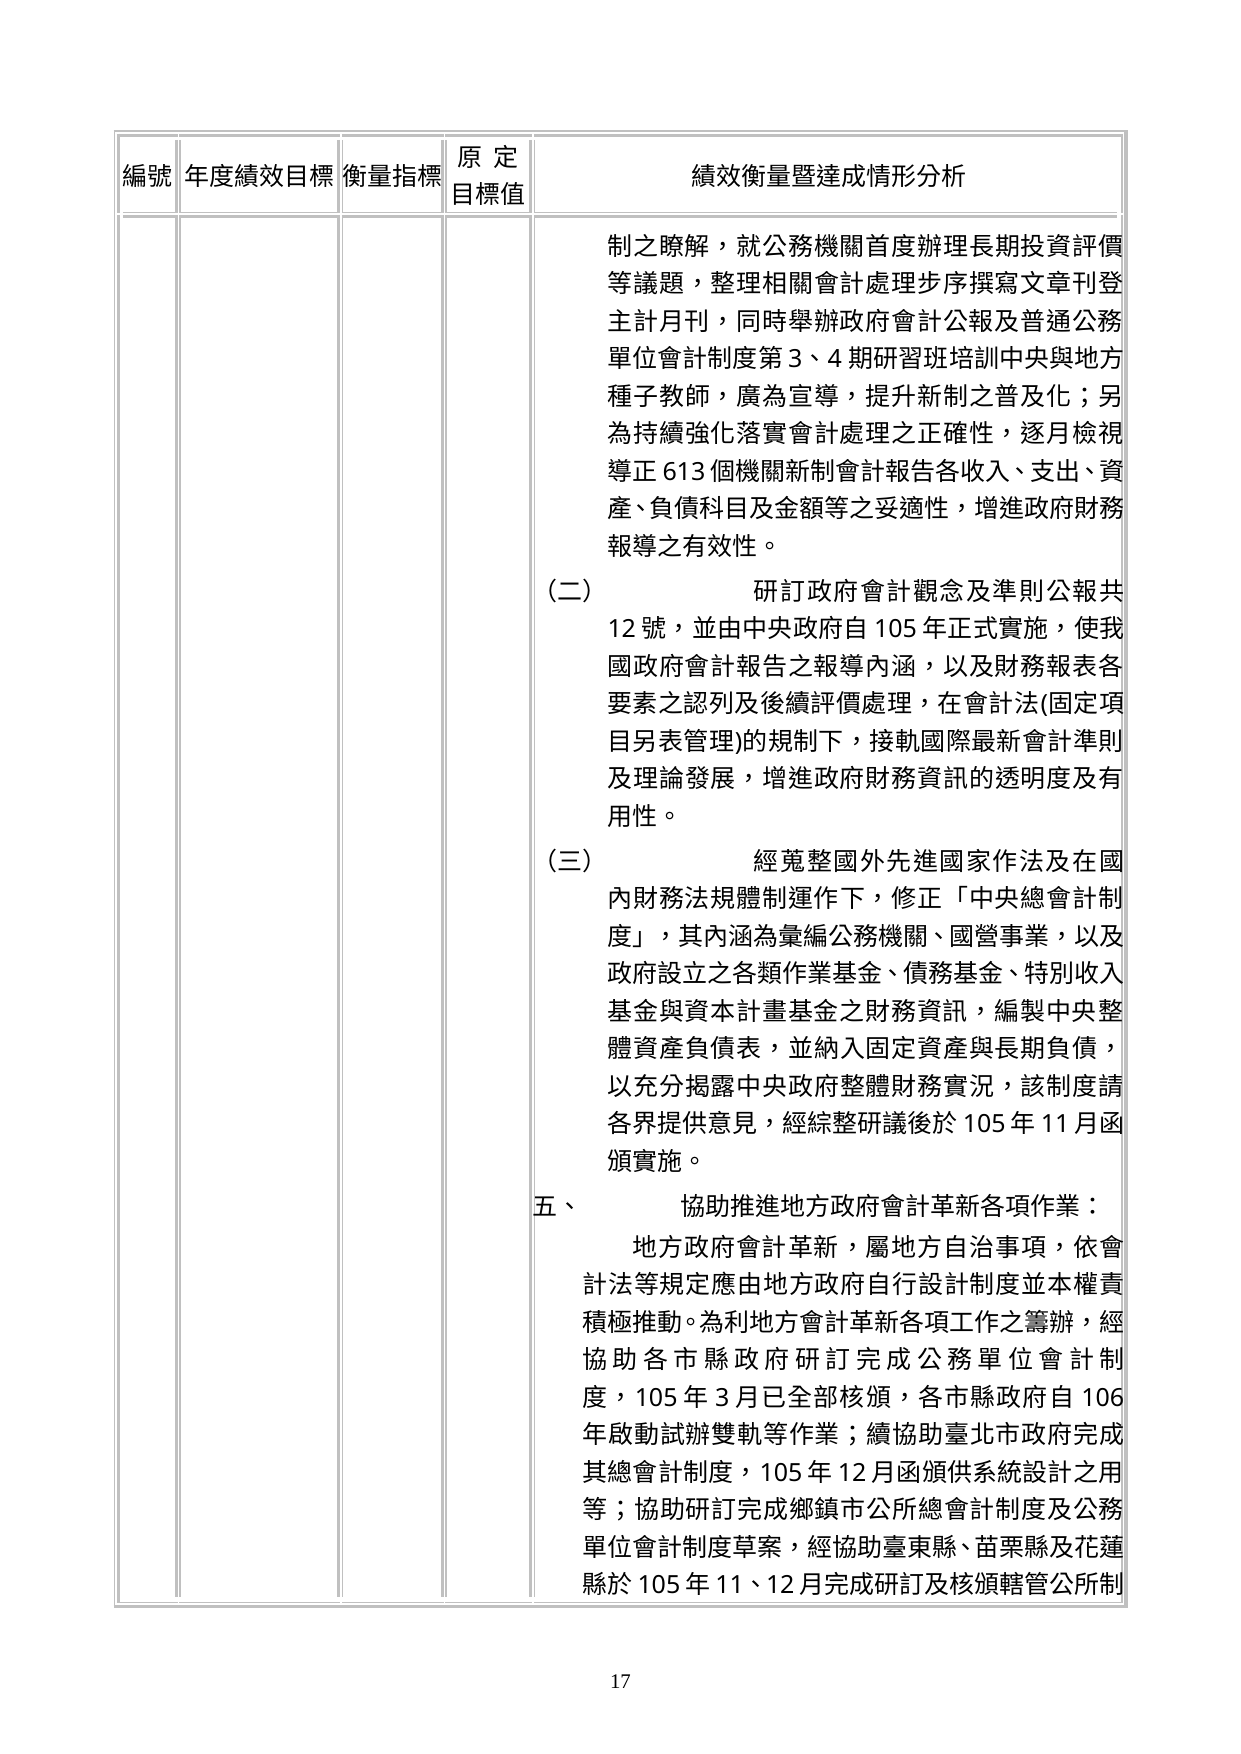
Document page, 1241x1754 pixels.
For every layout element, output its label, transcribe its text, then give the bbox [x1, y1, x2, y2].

table_cell 發揮會計查核功能，提升政府財務效能： 為期提升政府財務效能與減少不經濟支出，以及達到強化財務報導之適正性等，各機關(基金)在次年2月底前編送決算書，本總處依據決算法等規定進行決算書面審核，並擇選部分機關(基金)辦理決算實地查核等作業，針對會計制度實施狀況、決算編製等事項進行查核，促請渠等強化收支預算執行適正、合規處理、提升預算執行效率、健全會計處理、與強化財物管理等。上開目標之具體成效如下： 督促機關(基金)有效運用資金，提升營運績效計5項：如台灣糖業股份有限公司八事業部中104年度以量販事業部虧損3.7億元最多，爰建請包含發展網路購物等通路擴大營運規模，或參考其他量販店作法進行主題餐廳及專櫃廠商引進改裝等作業，並妥善調整人力及商品結構；該事業部經推動精實計畫等措施，105年度較104年度減少虧損0.4億元，約11％，逐步提升營運績效。 督促機關加速執行預算，有效提升經濟動能計16項：如衛生福利部104年度預算執行落後，爰建請就「衛生福利部科技管理計畫」及「臺灣健康雲計畫」等計畫加速執行；該部經納入建議改善，執行率已分別由104年度35％及63％，提升至105年度94％及98％，有效增進政府施政效能，並提振國內景氣。 允當表達機關(基金)財務實況，積極清理懸記帳項計10項：如勞動部所屬勞動力發展署及職業安全衛生署104年度「應收歲入款」科目帳列多筆業者違規罰鍰等款項，逾5年仍未結清，爰建議該2機關積極清理；該部經納入建議改善，所屬機關如勞動力發展署清理比率及金額，分別由104年度1％及27萬元，提升至105年度28％及1,274萬元，減少政府應收款項久懸，俾保障國家資產安全。 督促機關(基金)落實內控評估機制，使公款確依規執行計24項：如建議行政院國家科學技術發展基金落實補助款執行機構內部控制有效性評估，並將實地查核缺失情形納入考量；該基金業依實地查核缺失情形函請國防醫學院等6個受補助機構要求其就內部作業程序建立有關行政作業規範等相關內部控制規制，並經配合改善在案，有效運用政府有限資源，提升補助業務效益。 督促加強帳務管控作業，健全興利防弊機制計24項：如國立高雄餐旅大學於105年2月銀行往來帳戶達16戶，其中尚包含餐旅國中等非屬國立高雄餐旅大學之帳戶，或存有未常存提之情事等，爰建議該校通盤檢討帳戶使用情形及存續必要等；經清查檢討結果，業分別於105年5月、6月及10月間整併及結清3帳戶，並逐年進行檢討清理，俾強化帳戶後續管理等管控作業。 上開查核事項計79項，經本總處續予追蹤計有66項已獲檢討改善。 健全財務收支規制，提升資金運用效率： 為強化各級政府資金調度機制，減少年度債務舉借超出融資調度需求等情形，經多次向財政部研提意見及與會討論，協助該部於105年4月訂定「各級政府於年度中運用餘裕資金辦理提前償還債務作業原則」，依上開規定，各級政府於年度中有餘裕資金時，即可據以提前償還當年度舉借債務數，降低債務餘額，節減債息支出，提升資金運用效率。 辦理內部審核相關規制檢討，以強化財務控管及內部審核作業： 為因應環境變遷，檢討內部審核規制，包括修正「政府支出憑證處理要點」，放寬透過網路下載列印支出憑證之處理、配合財政部推動電子發票及公用事業發票無紙化簡化報支作業等；修正「中央政府各機關對民間團體及個人補(捐)助預算執行應注意事項」，對提出支出憑證困難或不符效益等特殊情事，得改以其他佐證資料結報；訂定「政府支出會計憑證電子化處理要點」，使各機關辦理經費結報會計憑證電子化有所依循，以落實電子化政府；又因應審計法修正後，各機關原始憑證改以自行保存為原則，為利各機關能妥為規劃會計憑證之管理及確保安全，訂定「政府會計憑證保管調案及銷毀應行注意事項」及「原始憑證留存代辦、受委託、受補(捐)機關(構)、學校或民間團體明細表」；另檢討停止適用「公款支付時限及處理應行注意事項」、「重大天然災害搶救復建經費簡化會計手續處理要點」及「加強財務控管及落實會計審核方案」。 對於主計人員執行內部審核之共通性疑義，如辦理跨年度出差旅費、開會購買便當等核銷問題，研擬統一作法或核銷常有疑義處理作法等，通函各一級主計機構參考辦理；另為利主計人員即時掌握內部審核新知及規定，於eBAS 全國主計網建置內部審核專區，提供內部審核相關規定及函釋、支出標準及審核作業手冊、內部審核共通性作業範例及內部審核參考案例等資訊。 賡續推動政府會計改革，與國際接軌，增進財務報導之透明度與有效性： 為加速推進政府會計革新，積極蒐整研析參採國際公部門會計準則及先進國家實務作法，經邀集專家學者召開多次專案研究會議，進行公務機關各項會計議題之研討，研修（訂）政府會計報導之準則規定草案，並於105年陸續函頒實施政府會計相關準據。此次政府會計改革係我國數十年來首次成功與國際接軌，將可有效增進政府財務報導之透明度及有用性。又本次改革之努力成果亦獲得我國會計專業期刊(會計研究月刊)撰文肯定，茲將各項具體推動事蹟說明如下： 函頒中央政府普通公務單位會計制度之一致規定，自105年1月起正式實施，為使各機關有效落實執行會計制度，研擬函頒首次採用新制之注意事項，作為各機關新舊制會計科目轉換之準據；復為增進主計人員對新制之瞭解，就公務機關首度辦理長期投資評價等議題，整理相關會計處理步序撰寫文章刊登主計月刊，同時舉辦政府會計公報及普通公務單位會計制度第3、4 期研習班培訓中央與地方種子教師，廣為宣導，提升新制之普及化；另為持續強化落實會計處理之正確性，逐月檢視導正613個機關新制會計報告各收入、支出、資產、負債科目及金額等之妥適性，增進政府財務報導之有效性。 研訂政府會計觀念及準則公報共12號，並由中央政府自105年正式實施，使我國政府會計報告之報導內涵，以及財務報表各要素之認列及後續評價處理，在會計法(固定項目另表管理)的規制下，接軌國際最新會計準則及理論發展，增進政府財務資訊的透明度及有用性。 經蒐整國外先進國家作法及在國內財務法規體制運作下，修正「中央總會計制度」，其內涵為彙編公務機關、國營事業，以及政府設立之各類作業基金、債務基金、特別收入基金與資本計畫基金之財務資訊，編製中央整體資產負債表，並納入固定資產與長期負債，以充分揭露中央政府整體財務實況，該制度請各界提供意見，經綜整研議後於105年11月函頒實施。 協助推進地方政府會計革新各項作業： 地方政府會計革新，屬地方自治事項，依會計法等規定應由地方政府自行設計制度並本權責積極推動。為利地方會計革新各項工作之籌辦，經協助各市縣政府研訂完成公務單位會計制度，105年3月已全部核頒，各市縣政府自106年啟動試辦雙軌等作業；續協助臺北市政府完成其總會計制度，105年12月函頒供系統設計之用等；協助研訂完成鄉鎮市公所總會計制度及公務單位會計制度草案，經協助臺東縣、苗栗縣及花蓮縣於105年11、12月完成研訂及核頒轄管公所制度，俾供後續建置系統等革新事宜；併請各地方政府進行新制度讀書會及教育訓練，俾利各項革新作業之推進。 上開強化各機關(基金)之會計事務處理等，積極從財務規制檢討精進作為，提出應檢討改善缺失或再精進事項計86項，已改善及精進事項完成73項(包括會計事務已改善及精進事項完成66項及屬建置規制具通案性之精進事項7項)，達成度為84.88％，超出原訂目標值(82％)，達成度為100％。 [532, 212, 1124, 1602]
table_cell [340, 212, 444, 1602]
table_cell [444, 212, 532, 1602]
table_header 年度績效目標 [178, 132, 340, 212]
table_header 績效衡量暨達成情形分析 [532, 132, 1124, 212]
table_cell [178, 212, 340, 1602]
table_header 編號 [120, 137, 178, 212]
table_header 原 定 目標值 [444, 132, 532, 212]
table_header 衡量指標 [340, 132, 444, 212]
table_cell [117, 212, 178, 1602]
